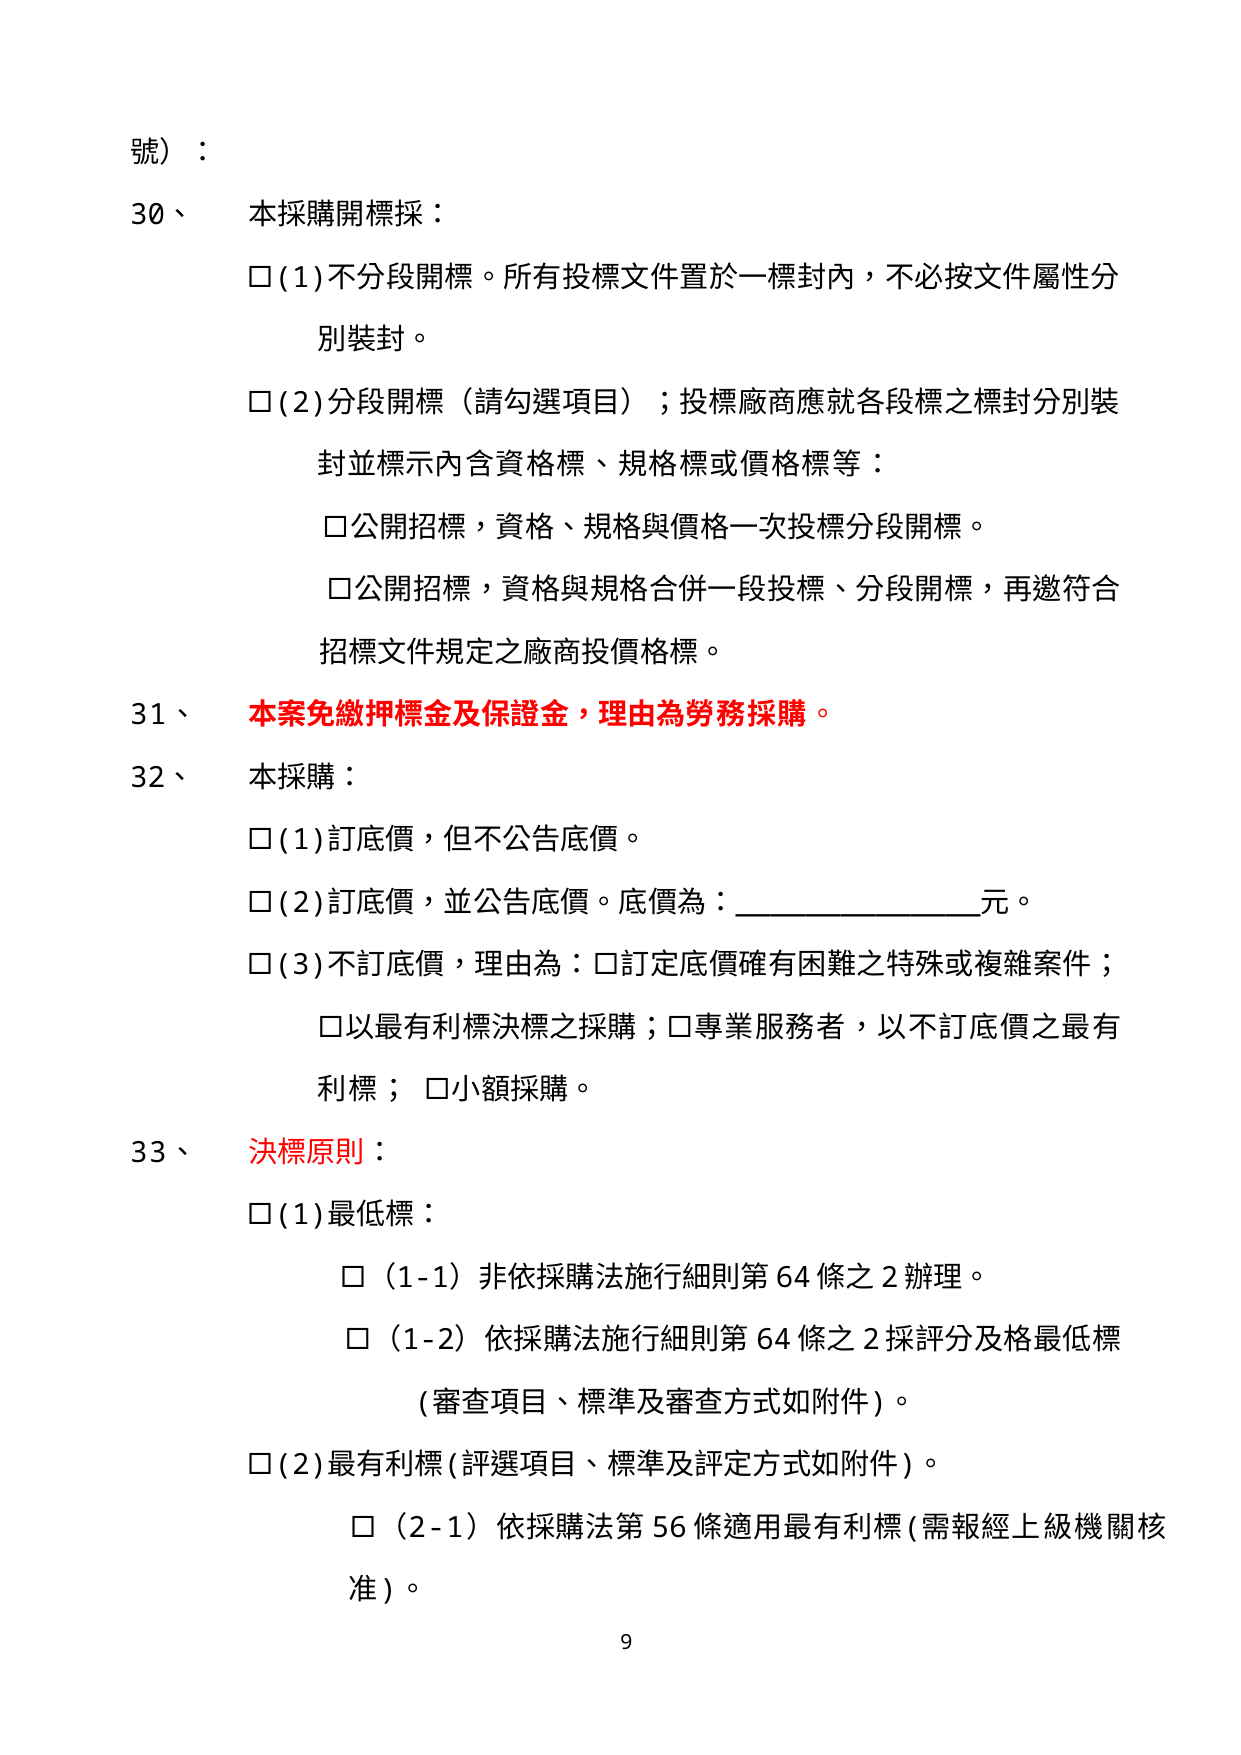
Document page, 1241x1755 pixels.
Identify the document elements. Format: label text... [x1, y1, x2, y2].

text (1)訂底價，但不公告底價。 [247, 795, 1122, 858]
text 號）： [130, 108, 1122, 170]
text (2)訂底價，並公告底價。底價為：______________元。 [247, 858, 1122, 920]
text (1)最低標： [247, 1170, 1122, 1233]
text （1-1）非依採購法施行細則第64條之2辦理。 [130, 1233, 1122, 1295]
list 本採購： [130, 733, 1122, 795]
list 決標原則： [130, 1108, 1122, 1170]
text (2)分段開標（請勾選項目）；投標廠商應就各段標之標封分別裝封並標示內含資格標、規格標或價格標等： [247, 358, 1122, 483]
text 公開招標，資格、規格與價格一次投標分段開標。 [130, 483, 1122, 545]
text (2)最有利標(評選項目、標準及評定方式如附件)。 [247, 1420, 1122, 1483]
text （1-2）依採購法施行細則第64條之2採評分及格最低標(審查項目、標準及審查方式如附件)。 [130, 1295, 1122, 1420]
list 本案免繳押標金及保證金，理由為勞務採購。 [130, 670, 1122, 733]
text 公開招標，資格與規格合併一段投標、分段開標，再邀符合招標文件規定之廠商投價格標。 [130, 545, 1122, 670]
text （2-1）依採購法第56條適用最有利標(需報經上級機關核准)。 [130, 1483, 1167, 1608]
text (3)不訂底價，理由為：訂定底價確有困難之特殊或複雜案件；以最有利標決標之採購；專業服務者，以不訂底價之最有利標； 小額採購。 [247, 920, 1122, 1108]
text (1)不分段開標。所有投標文件置於一標封內，不必按文件屬性分別裝封。 [247, 233, 1122, 358]
list 本採購開標採： [130, 170, 1122, 233]
